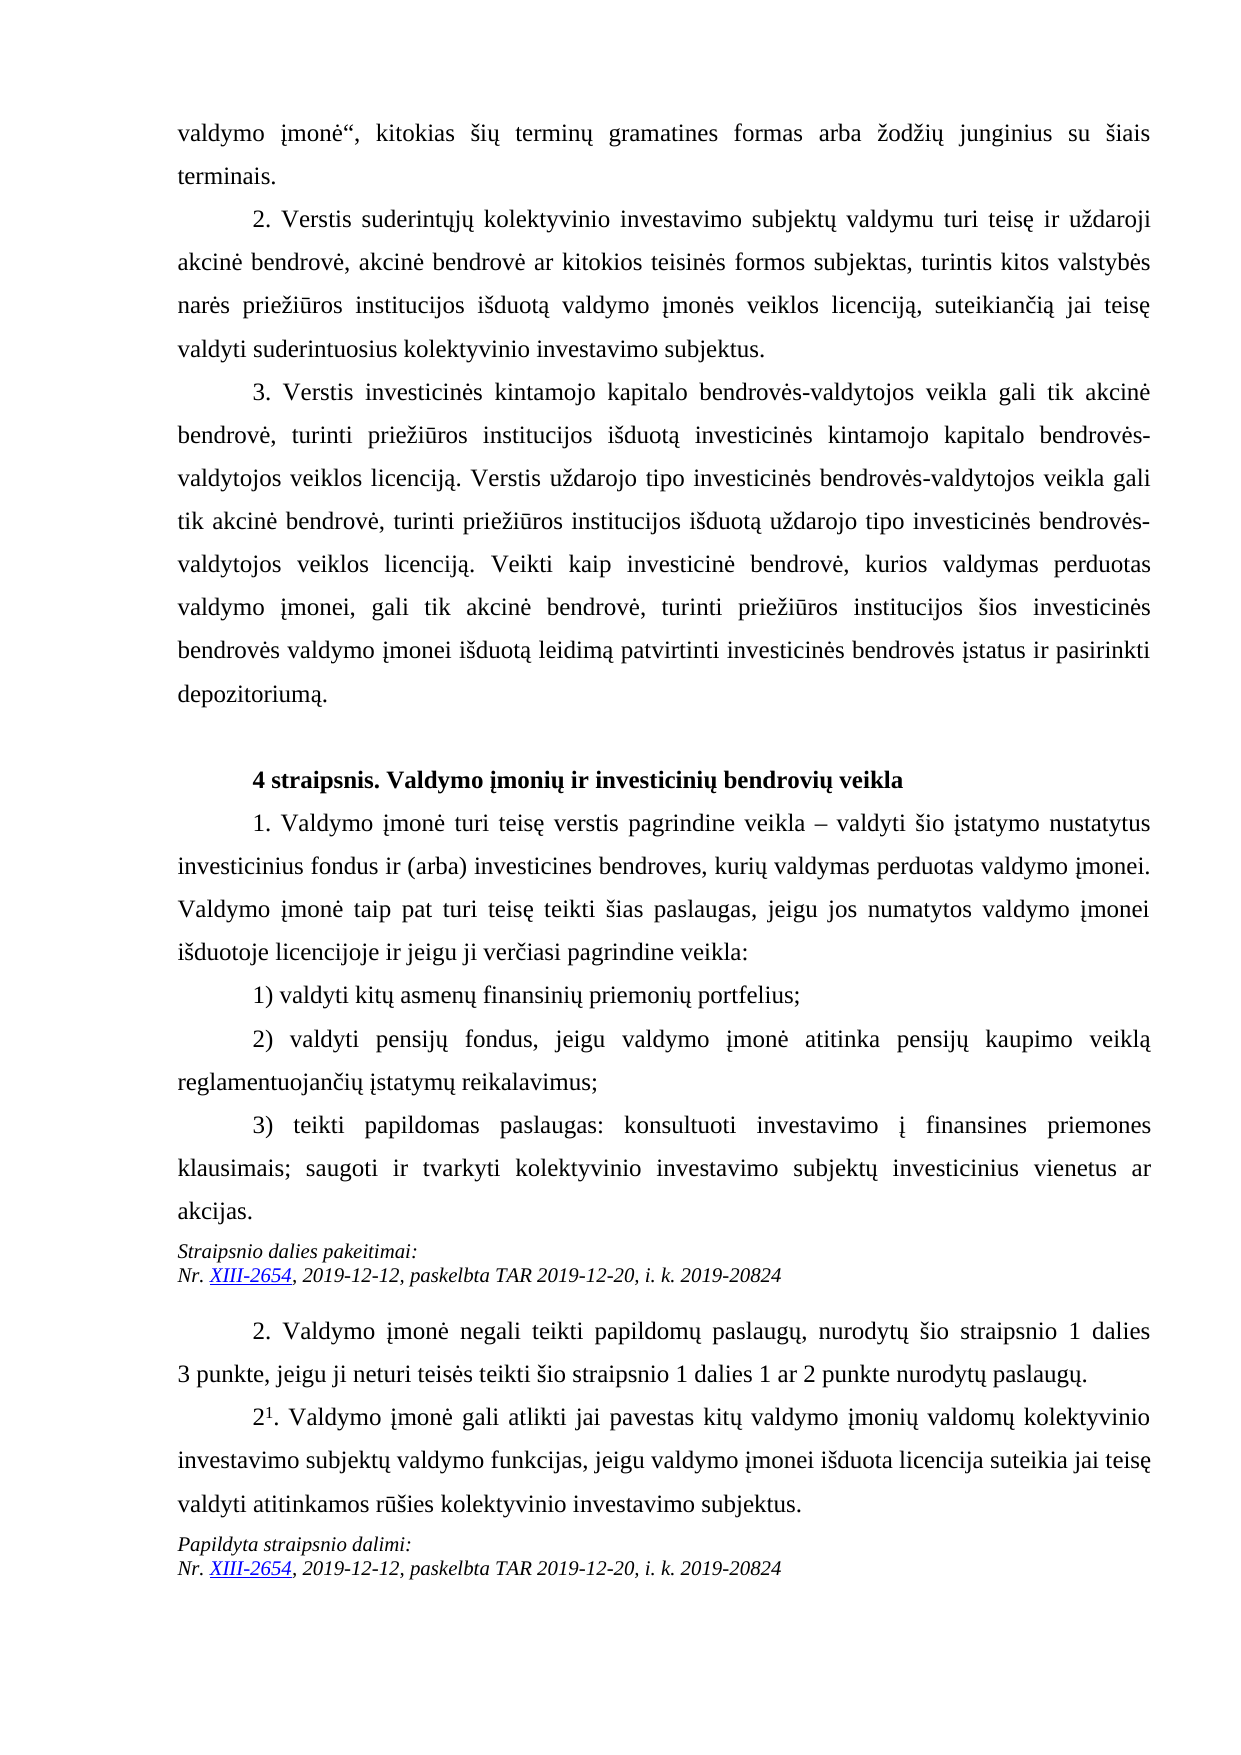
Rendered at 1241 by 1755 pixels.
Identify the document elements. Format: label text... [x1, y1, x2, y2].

text Papildyta straipsnio dalimi: [177, 1532, 1152, 1556]
text 1. Valdymo įmonė turi teisę verstis pagrindine veikla – valdyti šio įstatymo nustatytus investicinius fondus ir (arba) investicines bendroves, kurių valdymas perduotas valdymo įmonei. Valdymo įmonė taip pat turi teisę teikti šias paslaugas, jeigu jos numatytos valdymo įmonei išduotoje licencijoje ir jeigu ji verčiasi pagrindine veikla: [177, 808, 1152, 966]
text Nr. XIII-2654, 2019-12-12, paskelbta TAR 2019-12-20, i. k. 2019-20824 [177, 1556, 1152, 1580]
text valdymo įmonė“, kitokias šių terminų gramatines formas arba žodžių junginius su šiais terminais. [177, 118, 1152, 190]
text 1) valdyti kitų asmenų finansinių priemonių portfelius; [177, 981, 1152, 1009]
text 21. Valdymo įmonė gali atlikti jai pavestas kitų valdymo įmonių valdomų kolektyvinio investavimo subjektų valdymo funkcijas, jeigu valdymo įmonei išduota licencija suteikia jai teisę valdyti atitinkamos rūšies kolektyvinio investavimo subjektus. [177, 1402, 1152, 1517]
text 2. Verstis suderintųjų kolektyvinio investavimo subjektų valdymu turi teisę ir uždaroji akcinė bendrovė, akcinė bendrovė ar kitokios teisinės formos subjektas, turintis kitos valstybės narės priežiūros institucijos išduotą valdymo įmonės veiklos licenciją, suteikiančią jai teisę valdyti suderintuosius kolektyvinio investavimo subjektus. [177, 204, 1152, 362]
text 4 straipsnis. Valdymo įmonių ir investicinių bendrovių veikla [252, 765, 1152, 794]
text 3. Verstis investicinės kintamojo kapitalo bendrovės-valdytojos veikla gali tik akcinė bendrovė, turinti priežiūros institucijos išduotą investicinės kintamojo kapitalo bendrovės-valdytojos veiklos licenciją. Verstis uždarojo tipo investicinės bendrovės-valdytojos veikla gali tik akcinė bendrovė, turinti priežiūros institucijos išduotą uždarojo tipo investicinės bendrovės-valdytojos veiklos licenciją. Veikti kaip investicinė bendrovė, kurios valdymas perduotas valdymo įmonei, gali tik akcinė bendrovė, turinti priežiūros institucijos šios investicinės bendrovės valdymo įmonei išduotą leidimą patvirtinti investicinės bendrovės įstatus ir pasirinkti depozitoriumą. [177, 377, 1152, 707]
text Straipsnio dalies pakeitimai: [177, 1239, 1152, 1263]
text Nr. XIII-2654, 2019-12-12, paskelbta TAR 2019-12-20, i. k. 2019-20824 [177, 1263, 1152, 1287]
text 2) valdyti pensijų fondus, jeigu valdymo įmonė atitinka pensijų kaupimo veiklą reglamentuojančių įstatymų reikalavimus; [177, 1024, 1152, 1096]
text 2. Valdymo įmonė negali teikti papildomų paslaugų, nurodytų šio straipsnio 1 dalies 3 punkte, jeigu ji neturi teisės teikti šio straipsnio 1 dalies 1 ar 2 punkte nurodytų paslaugų. [177, 1316, 1152, 1388]
text 3) teikti papildomas paslaugas: konsultuoti investavimo į finansines priemones klausimais; saugoti ir tvarkyti kolektyvinio investavimo subjektų investicinius vienetus ar akcijas. [177, 1110, 1152, 1225]
